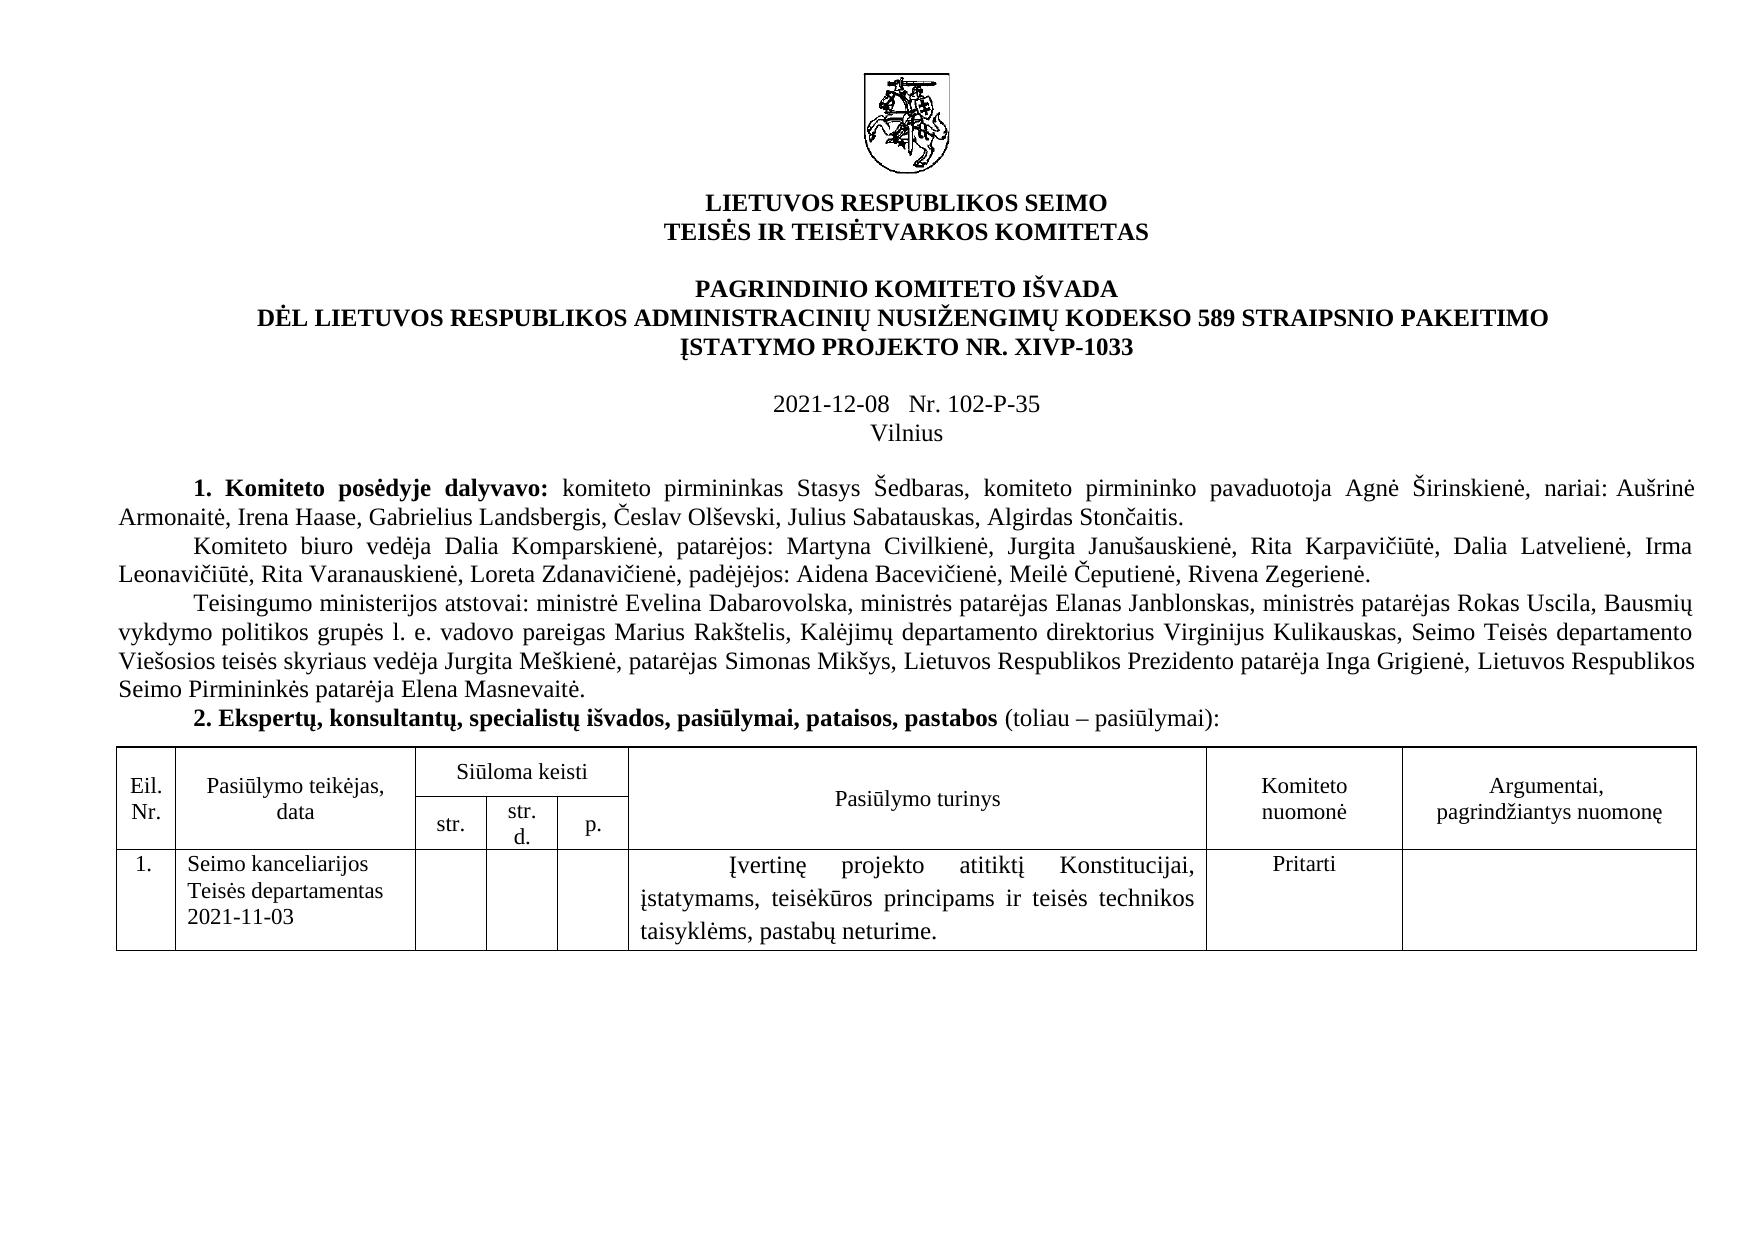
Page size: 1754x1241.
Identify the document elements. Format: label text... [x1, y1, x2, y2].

text 2021-12-08 Nr. 102-P-35 [118, 389, 1695, 418]
table_cell Pritarti [1207, 850, 1402, 949]
table_cell [416, 850, 486, 949]
table_cell [558, 850, 628, 949]
text PAGRINDINIO KOMITETO IŠVADA [118, 274, 1695, 303]
table_header Eil. Nr. [117, 748, 175, 849]
table_cell [487, 850, 557, 949]
subtitle 2. Ekspertų, konsultantų, specialistų išvados, pasiūlymai, pataisos, pastabos (toliau – pasiūlymai): [118, 703, 1695, 732]
table_cell Įvertinę projekto atitiktį Konstitucijai, įstatymams, teisėkūros principams ir teisės technikos taisyklėms, pastabų neturime. [629, 850, 1206, 949]
table_cell [1403, 850, 1696, 949]
table_header Komiteto nuomonė [1207, 748, 1402, 849]
table_header Argumentai, pagrindžiantys nuomonę [1403, 748, 1696, 849]
table_cell str. d. [487, 797, 557, 849]
table_header Pasiūlymo teikėjas, data [176, 748, 415, 849]
table_cell 1. [117, 850, 175, 949]
text Vilnius [118, 418, 1695, 447]
text Teisės ir teisėtvarkos komitetas [118, 217, 1695, 246]
table_cell str. [416, 797, 486, 849]
table_header Pasiūlymo turinys [629, 748, 1206, 849]
table_cell Seimo kanceliarijos Teisės departamentas 2021-11-03 [176, 850, 415, 949]
text ĮSTATYMO PROJEKTO NR. XIVP-1033 [118, 332, 1695, 361]
table_cell p. [558, 797, 628, 849]
table_header Siūloma keisti [416, 748, 628, 796]
text Komiteto biuro vedėja Dalia Komparskienė, patarėjos: Martyna Civilkienė, Jurgita Janušauskienė, Rita Karpavičiūtė, Dalia Latvelienė, Irma Leonavičiūtė, Rita Varanauskienė, Loreta Zdanavičienė, padėjėjos: Aidena Bacevičienė, Meilė Čeputienė, Rivena Zegerienė. [118, 531, 1695, 588]
text LIETUVOS RESPUBLIKOS SEIMO [118, 188, 1695, 217]
text 1. Komiteto posėdyje dalyvavo: komiteto pirmininkas Stasys Šedbaras, komiteto pirmininko pavaduotoja Agnė Širinskienė, nariai: Aušrinė Armonaitė, Irena Haase, Gabrielius Landsbergis, Česlav Olševski, Julius Sabatauskas, Algirdas Stončaitis. [118, 473, 1695, 531]
text DĖL LIETUVOS RESPUBLIKOS ADMINISTRACINIŲ NUSIŽENGIMŲ KODEKSO 589 STRAIPSNIO PAKEITIMO [118, 303, 1695, 332]
text Teisingumo ministerijos atstovai: ministrė Evelina Dabarovolska, ministrės patarėjas Elanas Janblonskas, ministrės patarėjas Rokas Uscila, Bausmių vykdymo politikos grupės l. e. vadovo pareigas Marius Rakštelis, Kalėjimų departamento direktorius Virginijus Kulikauskas, Seimo Teisės departamento Viešosios teisės skyriaus vedėja Jurgita Meškienė, patarėjas Simonas Mikšys, Lietuvos Respublikos Prezidento patarėja Inga Grigienė, Lietuvos Respublikos Seimo Pirmininkės patarėja Elena Masnevaitė. [118, 588, 1695, 703]
